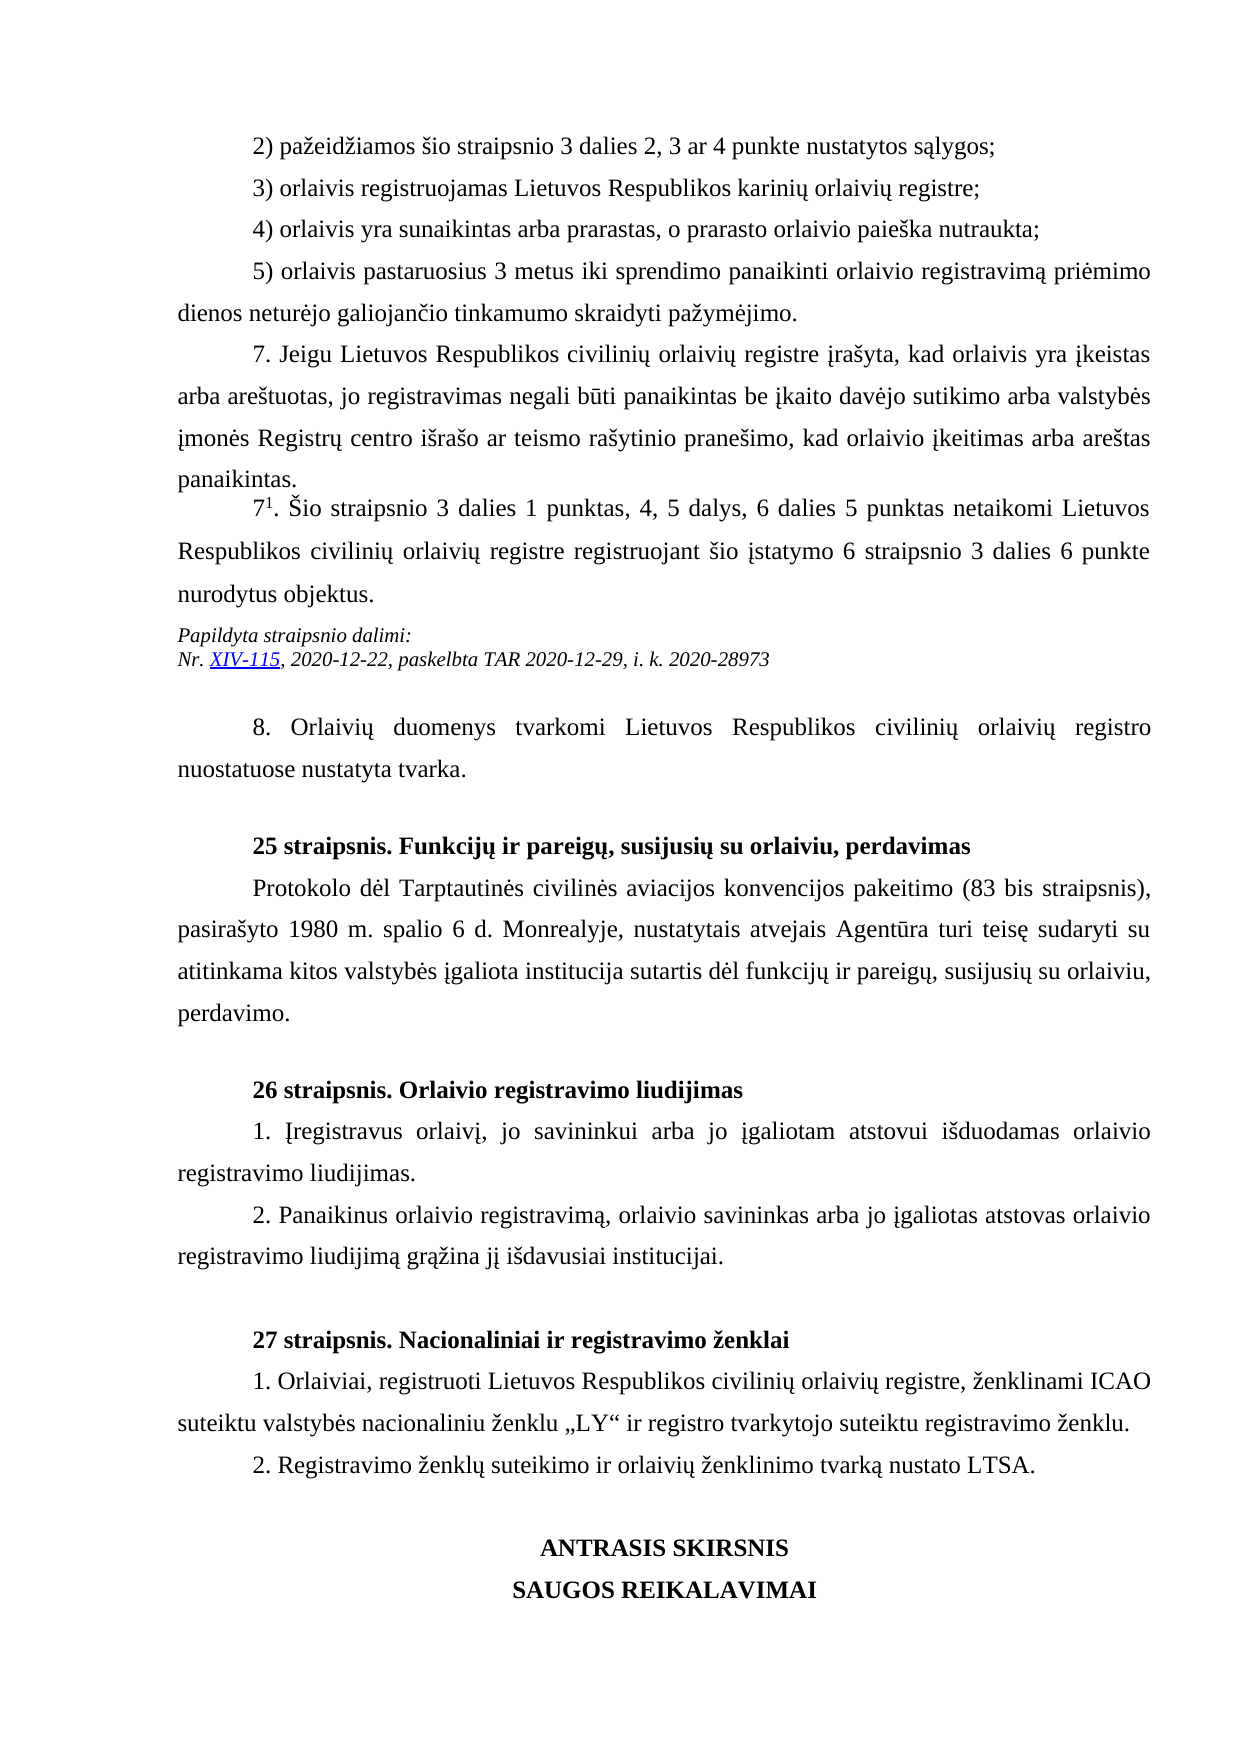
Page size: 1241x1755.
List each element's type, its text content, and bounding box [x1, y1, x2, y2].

text 71. Šio straipsnio 3 dalies 1 punktas, 4, 5 dalys, 6 dalies 5 punktas netaikomi Lietuvos Respublikos civilinių orlaivių registre registruojant šio įstatymo 6 straipsnio 3 dalies 6 punkte nurodytus objektus. [177, 493, 1152, 608]
text 27 straipsnis. Nacionaliniai ir registravimo ženklai [177, 1312, 1152, 1353]
text 8. Orlaivių duomenys tvarkomi Lietuvos Respublikos civilinių orlaivių registro nuostatuose nustatyta tvarka. [177, 699, 1152, 783]
text Antrasis skirsnis [177, 1520, 1152, 1562]
text Papildyta straipsnio dalimi: [177, 622, 1152, 647]
text 26 straipsnis. Orlaivio registravimo liudijimas [177, 1062, 1152, 1103]
text Protokolo dėl Tarptautinės civilinės aviacijos konvencijos pakeitimo (83 bis straipsnis), pasirašyto 1980 m. spalio 6 d. Monrealyje, nustatytais atvejais Agentūra turi teisę sudaryti su atitinkama kitos valstybės įgaliota institucija sutartis dėl funkcijų ir pareigų, susijusių su orlaiviu, perdavimo. [177, 860, 1152, 1026]
text 7. Jeigu Lietuvos Respublikos civilinių orlaivių registre įrašyta, kad orlaivis yra įkeistas arba areštuotas, jo registravimas negali būti panaikintas be įkaito davėjo sutikimo arba valstybės įmonės Registrų centro išrašo ar teismo rašytinio pranešimo, kad orlaivio įkeitimas arba areštas panaikintas. [177, 326, 1152, 493]
text 4) orlaivis yra sunaikintas arba prarastas, o prarasto orlaivio paieška nutraukta; [177, 201, 1152, 243]
text 2. Registravimo ženklų suteikimo ir orlaivių ženklinimo tvarką nustato LTSA. [177, 1437, 1152, 1478]
text SAUGOS REIKALAVIMAI [177, 1562, 1152, 1603]
text Nr. XIV-115, 2020-12-22, paskelbta TAR 2020-12-29, i. k. 2020-28973 [177, 647, 1152, 671]
text 25 straipsnis. Funkcijų ir pareigų, susijusių su orlaiviu, perdavimas [177, 818, 1152, 860]
text 1. Orlaiviai, registruoti Lietuvos Respublikos civilinių orlaivių registre, ženklinami ICAO suteiktu valstybės nacionaliniu ženklu „LY“ ir registro tvarkytojo suteiktu registravimo ženklu. [177, 1353, 1152, 1437]
text 2. Panaikinus orlaivio registravimą, orlaivio savininkas arba jo įgaliotas atstovas orlaivio registravimo liudijimą grąžina jį išdavusiai institucijai. [177, 1187, 1152, 1270]
text 3) orlaivis registruojamas Lietuvos Respublikos karinių orlaivių registre; [177, 160, 1152, 201]
text 1. Įregistravus orlaivį, jo savininkui arba jo įgaliotam atstovui išduodamas orlaivio registravimo liudijimas. [177, 1103, 1152, 1187]
text 2) pažeidžiamos šio straipsnio 3 dalies 2, 3 ar 4 punkte nustatytos sąlygos; [177, 118, 1152, 160]
text 5) orlaivis pastaruosius 3 metus iki sprendimo panaikinti orlaivio registravimą priėmimo dienos neturėjo galiojančio tinkamumo skraidyti pažymėjimo. [177, 243, 1152, 326]
